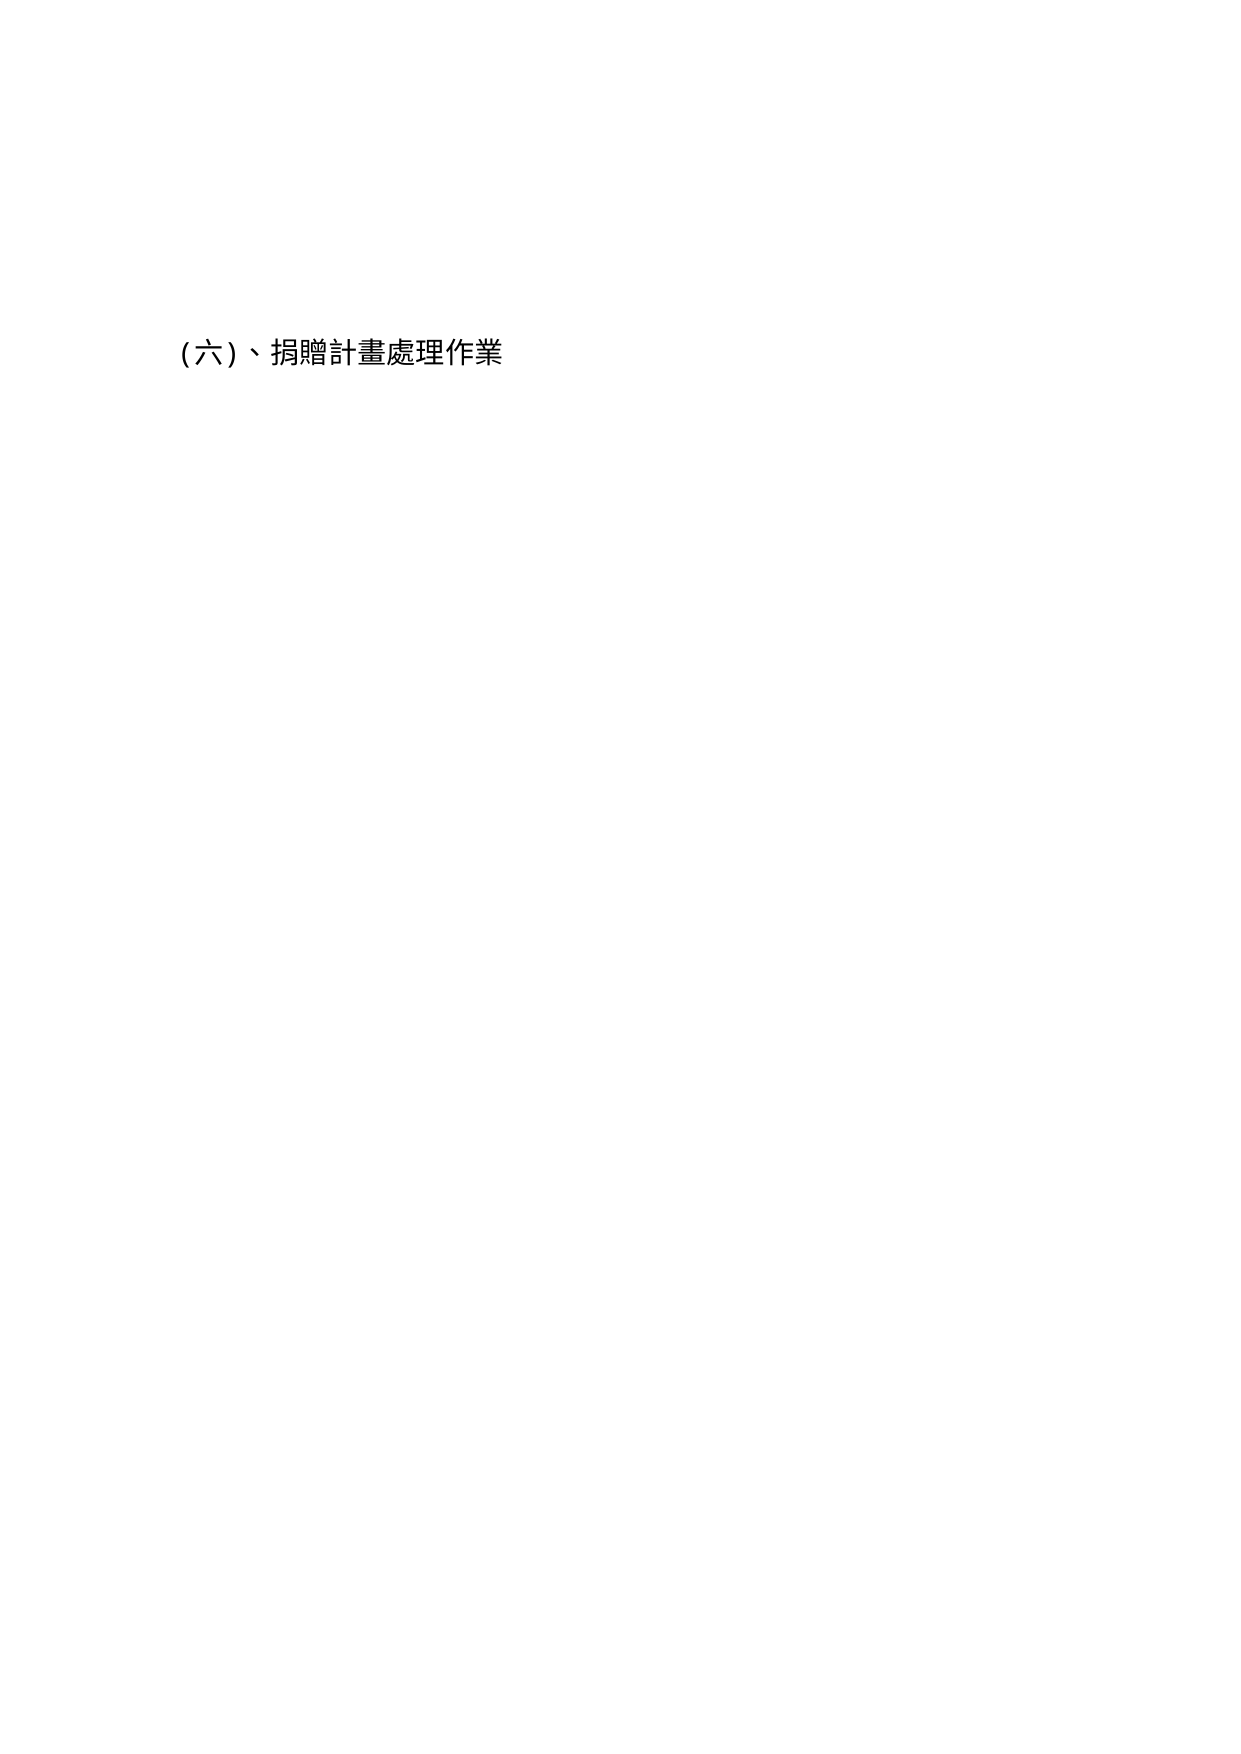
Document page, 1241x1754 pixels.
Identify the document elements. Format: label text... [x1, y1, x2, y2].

table_header [75, 372, 1156, 434]
text (六)、捐贈計畫處理作業 [118, 309, 1134, 372]
